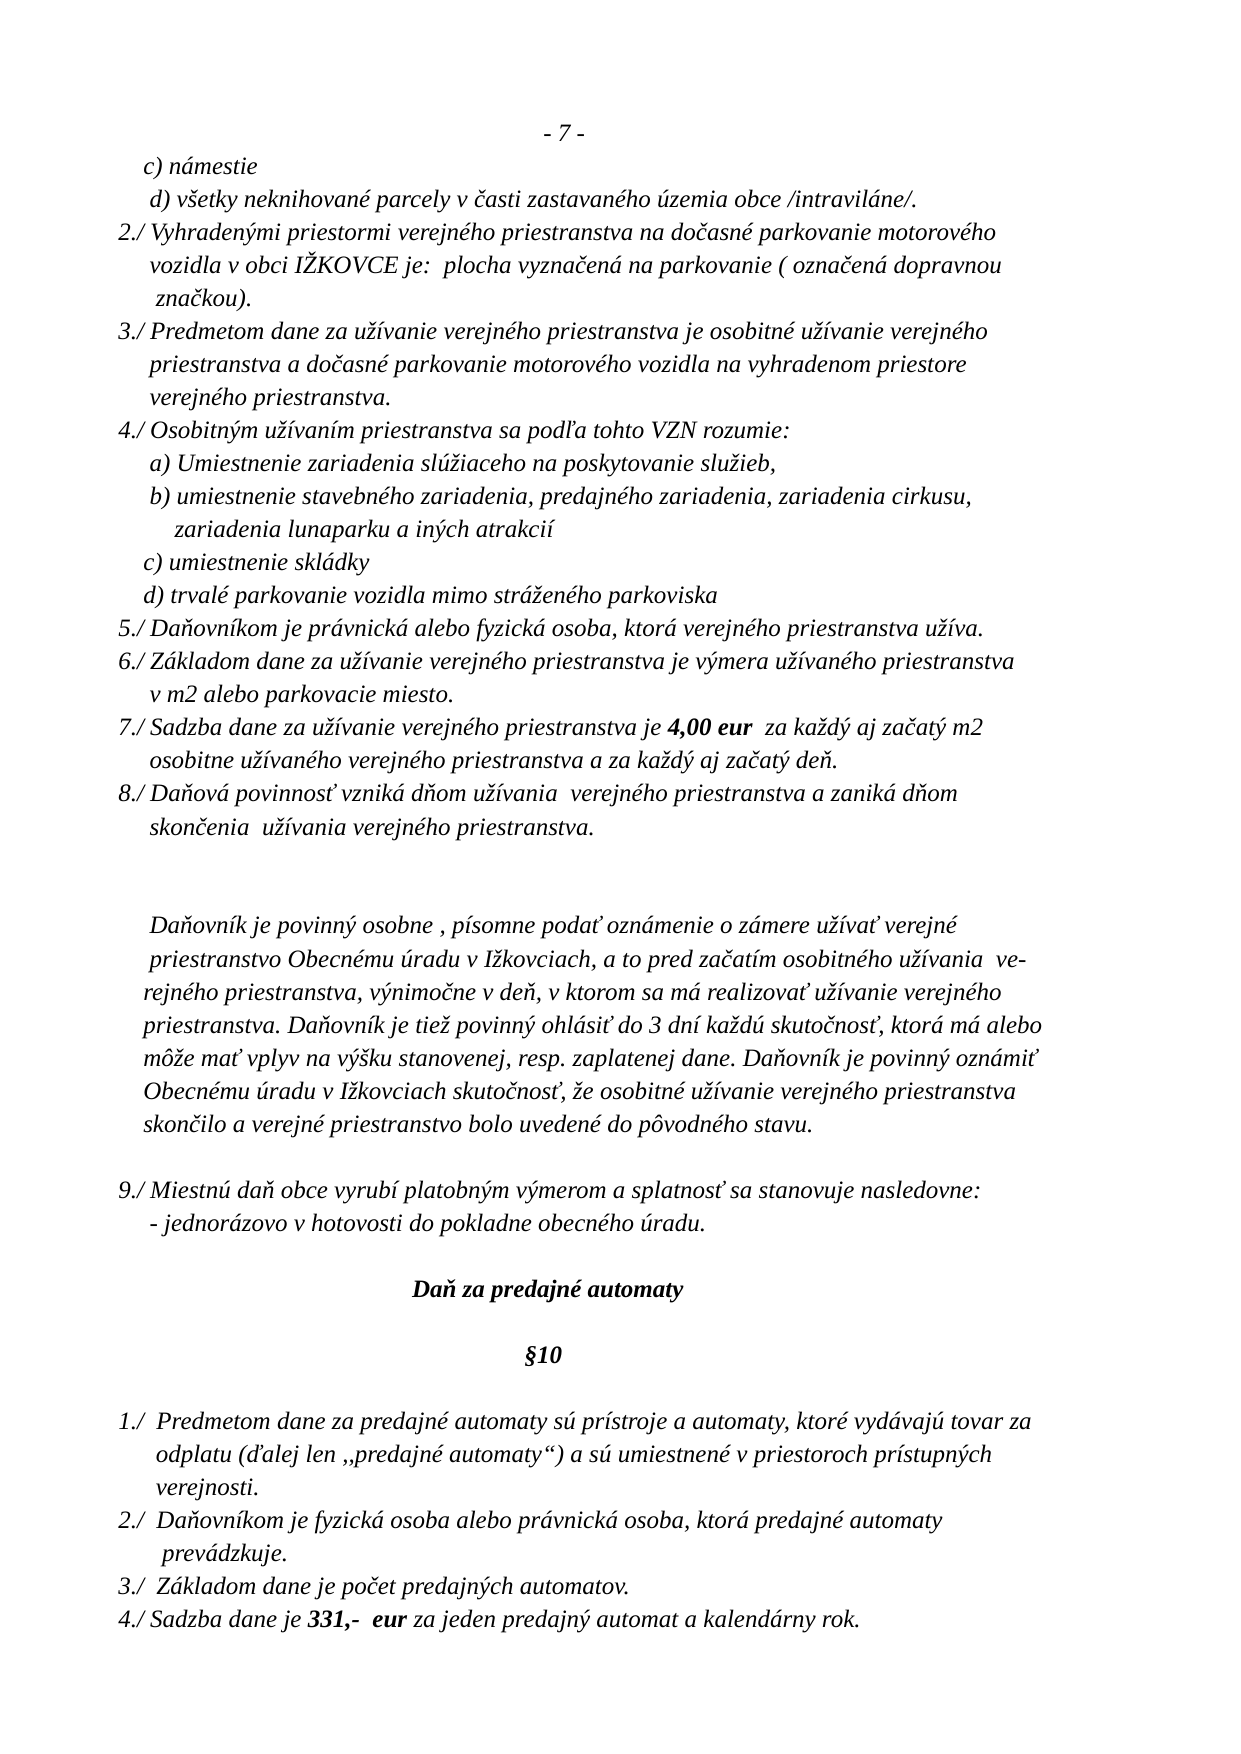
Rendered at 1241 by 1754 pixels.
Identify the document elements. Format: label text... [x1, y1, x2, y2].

text vozidla v obci IŽKOVCE je: plocha vyznačená na parkovanie ( označená dopravnou [118, 250, 1122, 279]
text Obecnému úradu v Ižkovciach skutočnosť, že osobitné užívanie verejného priestranstva [118, 1076, 1122, 1104]
text §10 [118, 1340, 1122, 1369]
text priestranstvo Obecnému úradu v Ižkovciach, a to pred začatím osobitného užívania ve- [118, 944, 1122, 972]
text rejného priestranstva, výnimočne v deň, v ktorom sa má realizovať užívanie verejného [118, 977, 1122, 1005]
text v m2 alebo parkovacie miesto. [118, 679, 1122, 708]
text 4./ Sadzba dane je 331,- eur za jeden predajný automat a kalendárny rok. [118, 1604, 1122, 1633]
text 4./ Osobitným užívaním priestranstva sa podľa tohto VZN rozumie: [118, 415, 1122, 444]
text Daň za predajné automaty [118, 1274, 1122, 1303]
text 1./ Predmetom dane za predajné automaty sú prístroje a automaty, ktoré vydávajú tovar za [118, 1406, 1122, 1435]
text d) trvalé parkovanie vozidla mimo stráženého parkoviska [118, 580, 1122, 609]
text priestranstva. Daňovník je tiež povinný ohlásiť do 3 dní každú skutočnosť, ktorá má alebo [118, 1010, 1122, 1038]
text 5./ Daňovníkom je právnická alebo fyzická osoba, ktorá verejného priestranstva užíva. [118, 613, 1122, 642]
text verejného priestranstva. [118, 382, 1122, 411]
text 9./ Miestnú daň obce vyrubí platobným výmerom a splatnosť sa stanovuje nasledovne: [118, 1175, 1122, 1203]
text môže mať vplyv na výšku stanovenej, resp. zaplatenej dane. Daňovník je povinný oznámiť [118, 1043, 1122, 1071]
text priestranstva a dočasné parkovanie motorového vozidla na vyhradenom priestore [118, 349, 1122, 378]
text 6./ Základom dane za užívanie verejného priestranstva je výmera užívaného priestranstva [118, 646, 1122, 675]
text 3./ Základom dane je počet predajných automatov. [118, 1571, 1122, 1600]
text verejnosti. [118, 1472, 1122, 1501]
text b) umiestnenie stavebného zariadenia, predajného zariadenia, zariadenia cirkusu, [118, 481, 1122, 510]
text - jednorázovo v hotovosti do pokladne obecného úradu. [118, 1208, 1122, 1237]
text skončilo a verejné priestranstvo bolo uvedené do pôvodného stavu. [118, 1109, 1122, 1137]
text prevádzkuje. [118, 1538, 1122, 1567]
text značkou). [118, 283, 1122, 312]
text 2./ Vyhradenými priestormi verejného priestranstva na dočasné parkovanie motorového [118, 217, 1122, 246]
text 3./ Predmetom dane za užívanie verejného priestranstva je osobitné užívanie verejného [118, 316, 1122, 345]
text c) námestie [118, 151, 1122, 180]
text 2./ Daňovníkom je fyzická osoba alebo právnická osoba, ktorá predajné automaty [118, 1505, 1122, 1534]
text c) umiestnenie skládky [118, 547, 1122, 576]
text - 7 - [118, 118, 1122, 147]
text skončenia užívania verejného priestranstva. [118, 812, 1122, 840]
text 7./ Sadzba dane za užívanie verejného priestranstva je 4,00 eur za každý aj začatý m2 [118, 712, 1122, 741]
text 8./ Daňová povinnosť vzniká dňom užívania verejného priestranstva a zaniká dňom [118, 778, 1122, 807]
text zariadenia lunaparku a iných atrakcií [118, 514, 1122, 543]
text d) všetky neknihované parcely v časti zastavaného územia obce /intraviláne/. [118, 184, 1122, 213]
text odplatu (ďalej len ,,predajné automaty“) a sú umiestnené v priestoroch prístupných [118, 1439, 1122, 1468]
text osobitne užívaného verejného priestranstva a za každý aj začatý deň. [118, 746, 1122, 774]
text a) Umiestnenie zariadenia slúžiaceho na poskytovanie služieb, [118, 448, 1122, 477]
text Daňovník je povinný osobne , písomne podať oznámenie o zámere užívať verejné [118, 911, 1122, 939]
